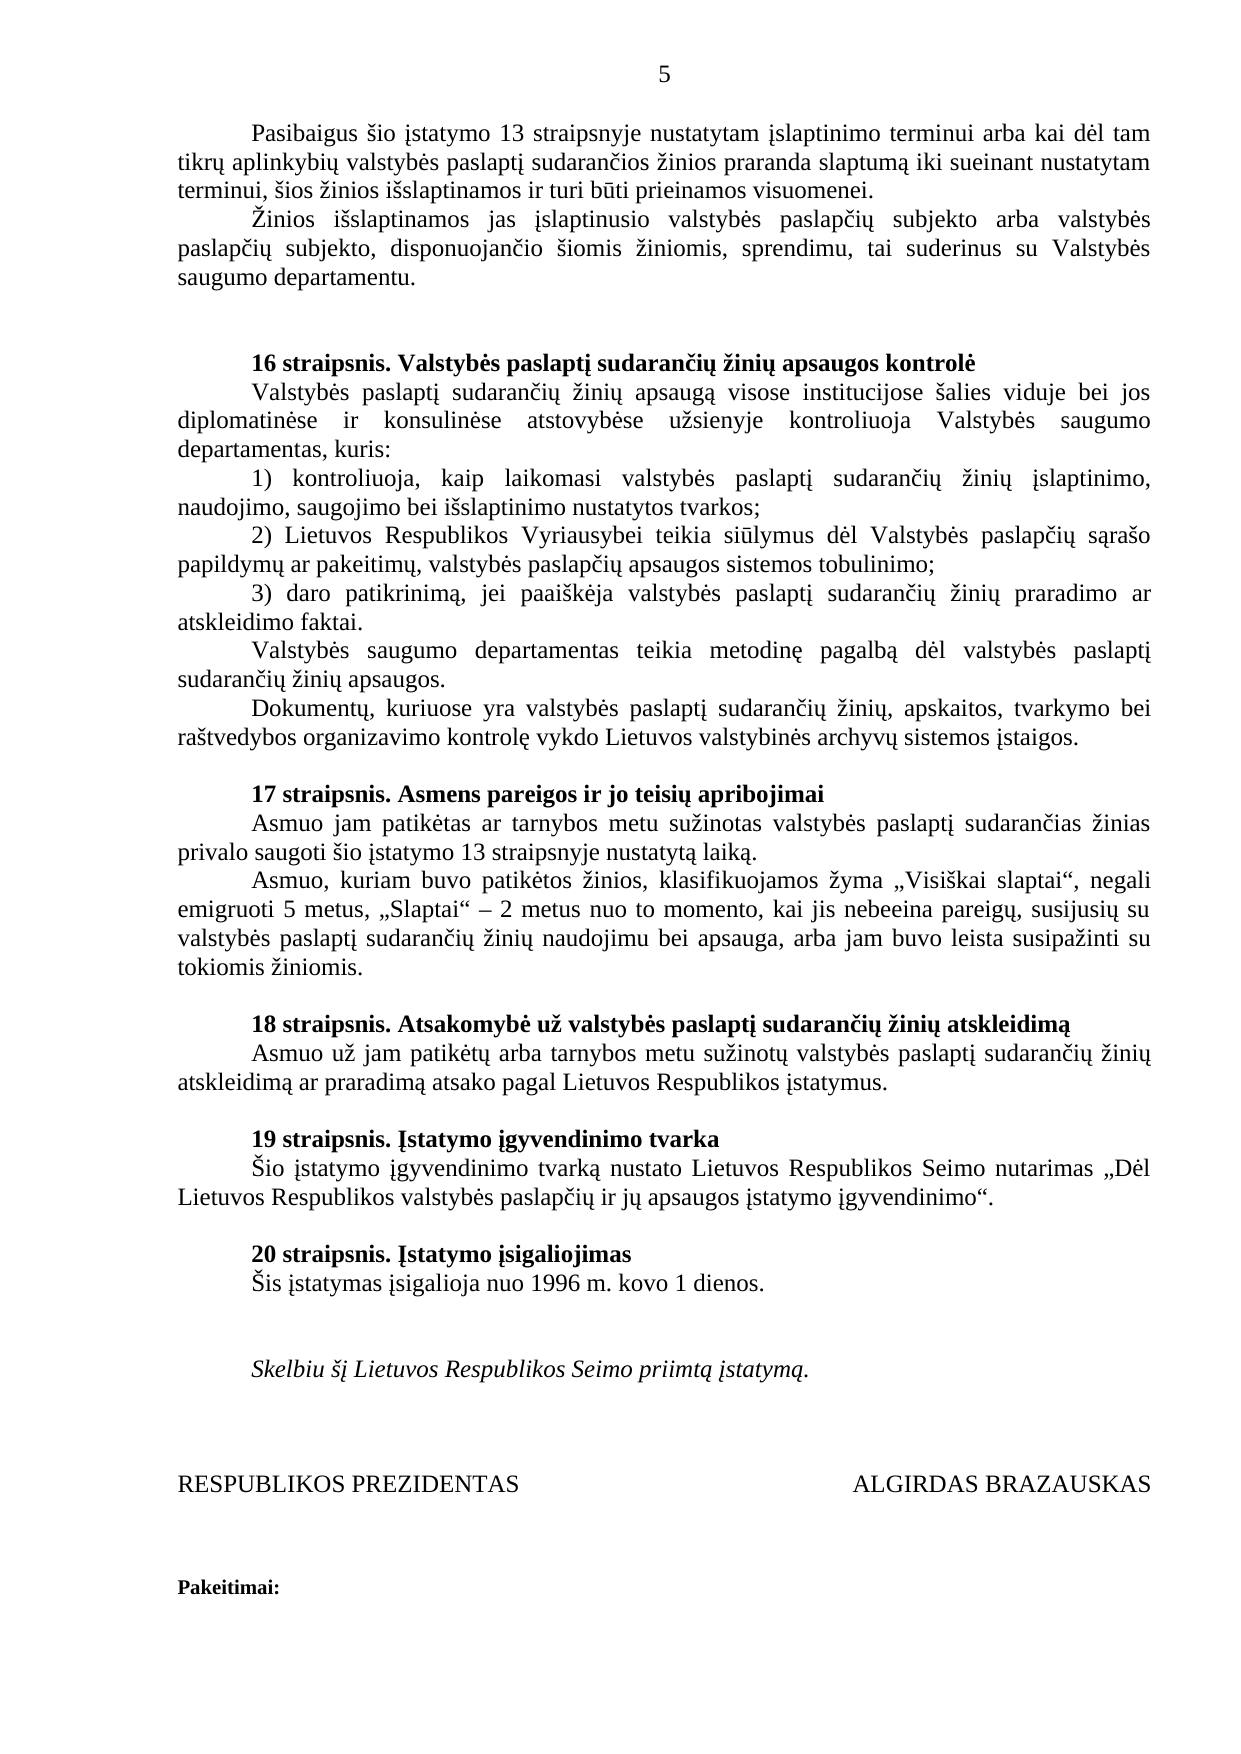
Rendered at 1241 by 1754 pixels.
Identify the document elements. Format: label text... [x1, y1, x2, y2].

text 3) daro patikrinimą, jei paaiškėja valstybės paslaptį sudarančių žinių praradimo ar atskleidimo faktai. [177, 578, 1152, 636]
text Dokumentų, kuriuose yra valstybės paslaptį sudarančių žinių, apskaitos, tvarkymo bei raštvedybos organizavimo kontrolę vykdo Lietuvos valstybinės archyvų sistemos įstaigos. [177, 693, 1152, 751]
text 17 straipsnis. Asmens pareigos ir jo teisių apribojimai [177, 779, 1152, 808]
text 16 straipsnis. Valstybės paslaptį sudarančių žinių apsaugos kontrolė [177, 348, 1152, 377]
text Valstybės saugumo departamentas teikia metodinę pagalbą dėl valstybės paslaptį sudarančių žinių apsaugos. [177, 636, 1152, 693]
text 18 straipsnis. Atsakomybė už valstybės paslaptį sudarančių žinių atskleidimą [177, 1009, 1152, 1038]
text 1) kontroliuoja, kaip laikomasi valstybės paslaptį sudarančių žinių įslaptinimo, naudojimo, saugojimo bei išslaptinimo nustatytos tvarkos; [177, 463, 1152, 521]
text RESPUBLIKOS PREZIDENTAS ALGIRDAS BRAZAUSKAS [177, 1469, 1152, 1498]
text Pakeitimai: [177, 1575, 1152, 1599]
text Asmuo, kuriam buvo patikėtos žinios, klasifikuojamos žyma „Visiškai slaptai“, negali emigruoti 5 metus, „Slaptai“ – 2 metus nuo to momento, kai jis nebeeina pareigų, susijusių su valstybės paslaptį sudarančių žinių naudojimu bei apsauga, arba jam buvo leista susipažinti su tokiomis žiniomis. [177, 866, 1152, 981]
text Pasibaigus šio įstatymo 13 straipsnyje nustatytam įslaptinimo terminui arba kai dėl tam tikrų aplinkybių valstybės paslaptį sudarančios žinios praranda slaptumą iki sueinant nustatytam terminui, šios žinios išslaptinamos ir turi būti prieinamos visuomenei. [177, 118, 1152, 204]
text Asmuo už jam patikėtų arba tarnybos metu sužinotų valstybės paslaptį sudarančių žinių atskleidimą ar praradimą atsako pagal Lietuvos Respublikos įstatymus. [177, 1038, 1152, 1096]
text Šio įstatymo įgyvendinimo tvarką nustato Lietuvos Respublikos Seimo nutarimas „Dėl Lietuvos Respublikos valstybės paslapčių ir jų apsaugos įstatymo įgyvendinimo“. [177, 1153, 1152, 1211]
text Asmuo jam patikėtas ar tarnybos metu sužinotas valstybės paslaptį sudarančias žinias privalo saugoti šio įstatymo 13 straipsnyje nustatytą laiką. [177, 808, 1152, 866]
text Valstybės paslaptį sudarančių žinių apsaugą visose institucijose šalies viduje bei jos diplomatinėse ir konsulinėse atstovybėse užsienyje kontroliuoja Valstybės saugumo departamentas, kuris: [177, 377, 1152, 463]
text Žinios išslaptinamos jas įslaptinusio valstybės paslapčių subjekto arba valstybės paslapčių subjekto, disponuojančio šiomis žiniomis, sprendimu, tai suderinus su Valstybės saugumo departamentu. [177, 204, 1152, 291]
text 19 straipsnis. Įstatymo įgyvendinimo tvarka [177, 1124, 1152, 1153]
text Šis įstatymas įsigalioja nuo 1996 m. kovo 1 dienos. [177, 1268, 1152, 1297]
text Skelbiu šį Lietuvos Respublikos Seimo priimtą įstatymą. [177, 1354, 1152, 1383]
text 20 straipsnis. Įstatymo įsigaliojimas [177, 1239, 1152, 1268]
text 2) Lietuvos Respublikos Vyriausybei teikia siūlymus dėl Valstybės paslapčių sąrašo papildymų ar pakeitimų, valstybės paslapčių apsaugos sistemos tobulinimo; [177, 521, 1152, 578]
